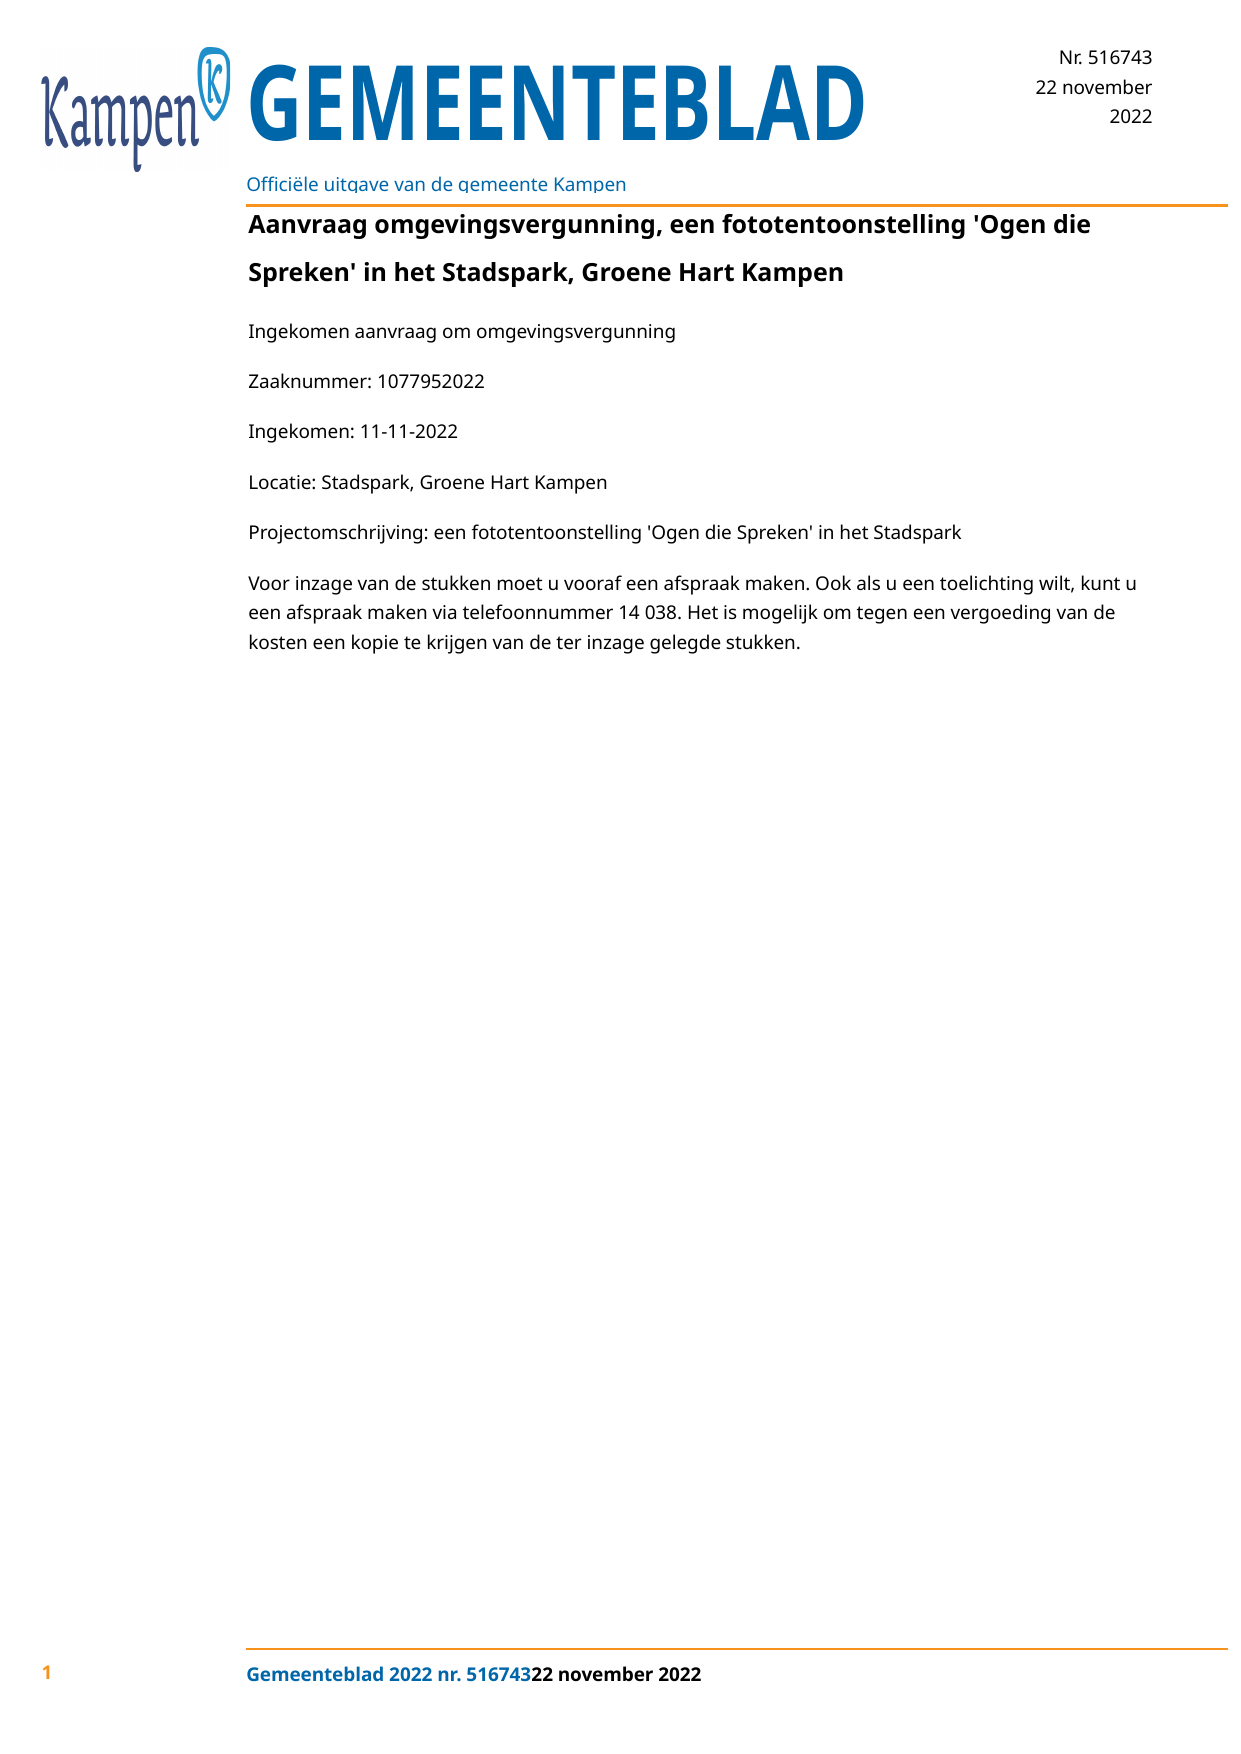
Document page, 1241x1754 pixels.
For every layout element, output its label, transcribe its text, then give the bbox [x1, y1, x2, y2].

text Locatie: Stadspark, Groene Hart Kampen [248, 469, 1152, 495]
text Projectomschrijving: een fototentoonstelling 'Ogen die Spreken' in het Stadspark [248, 519, 1152, 545]
text Voor inzage van de stukken moet u vooraf een afspraak maken. Ook als u een toelichting wilt, kunt u een afspraak maken via telefoonnummer 14 038. Het is mogelijk om tegen een vergoeding van de kosten een kopie te krijgen van de ter inzage gelegde stukken. [248, 570, 1152, 655]
text Aanvraag omgevingsvergunning, een fototentoonstelling 'Ogen die Spreken' in het Stadspark, Groene Hart Kampen [248, 207, 1152, 288]
picture [41, 47, 231, 172]
text Ingekomen aanvraag om omgevingsvergunning [248, 318, 1152, 344]
text Ingekomen: 11-11-2022 [248, 419, 1152, 444]
text Zaaknummer: 1077952022 [248, 368, 1152, 394]
